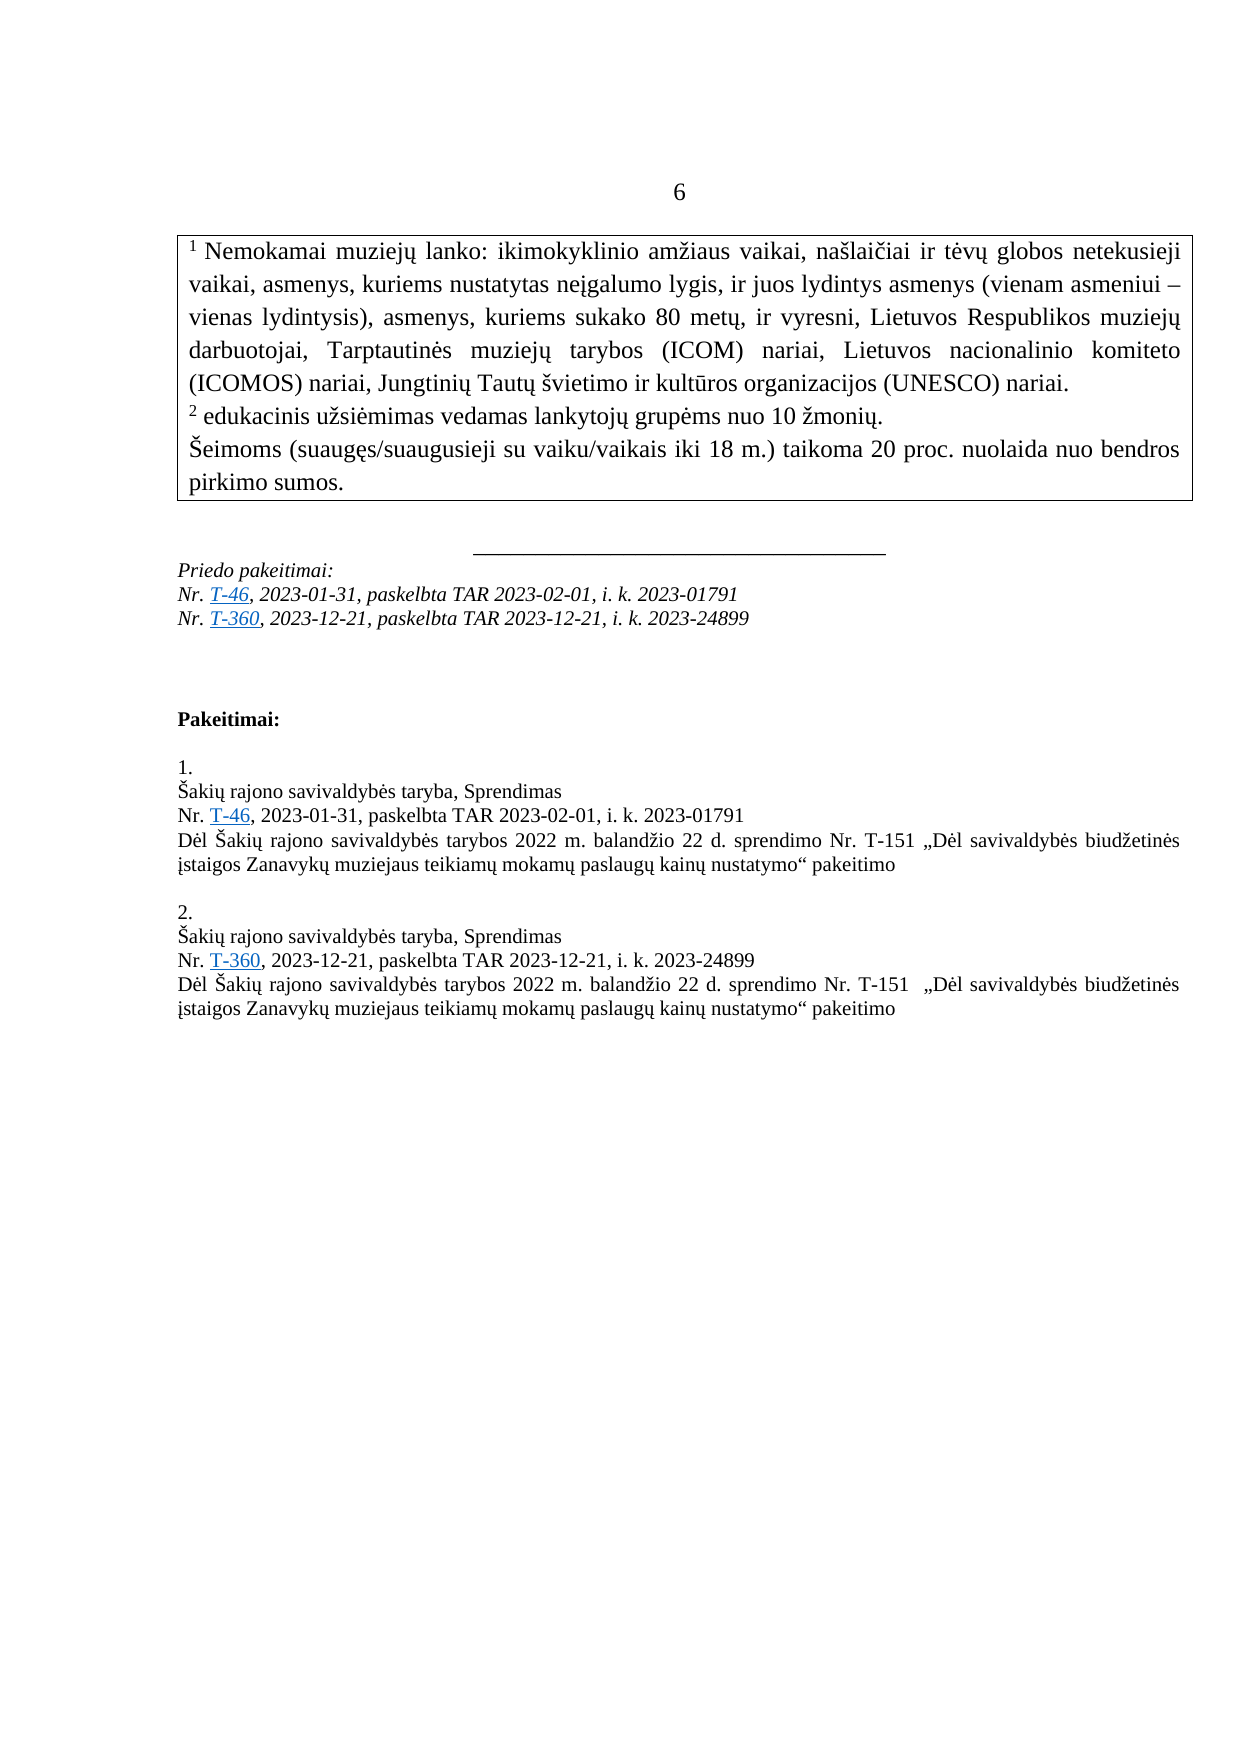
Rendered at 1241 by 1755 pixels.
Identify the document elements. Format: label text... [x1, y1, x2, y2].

text Nr. T-360, 2023-12-21, paskelbta TAR 2023-12-21, i. k. 2023-24899 [177, 948, 1181, 972]
text Pakeitimai: [177, 707, 1181, 731]
text 1. [177, 755, 1181, 779]
text Šakių rajono savivaldybės taryba, Sprendimas [177, 924, 1181, 948]
text _________________________________ [177, 529, 1181, 558]
text Dėl Šakių rajono savivaldybės tarybos 2022 m. balandžio 22 d. sprendimo Nr. T-151 „Dėl savivaldybės biudžetinės įstaigos Zanavykų muziejaus teikiamų mokamų paslaugų kainų nustatymo“ pakeitimo [177, 972, 1181, 1020]
text 2. [177, 900, 1181, 924]
text Nr. T-360, 2023-12-21, paskelbta TAR 2023-12-21, i. k. 2023-24899 [177, 606, 1181, 630]
text Dėl Šakių rajono savivaldybės tarybos 2022 m. balandžio 22 d. sprendimo Nr. T-151 „Dėl savivaldybės biudžetinės įstaigos Zanavykų muziejaus teikiamų mokamų paslaugų kainų nustatymo“ pakeitimo [177, 827, 1181, 876]
text Priedo pakeitimai: [177, 558, 1181, 582]
text Nr. T-46, 2023-01-31, paskelbta TAR 2023-02-01, i. k. 2023-01791 [177, 803, 1181, 827]
text Nr. T-46, 2023-01-31, paskelbta TAR 2023-02-01, i. k. 2023-01791 [177, 582, 1181, 606]
text Šakių rajono savivaldybės taryba, Sprendimas [177, 779, 1181, 803]
table_cell 1 Nemokamai muziejų lanko: ikimokyklinio amžiaus vaikai, našlaičiai ir tėvų globos netekusieji vaikai, asmenys, kuriems nustatytas neįgalumo lygis, ir juos lydintys asmenys (vienam asmeniui – vienas lydintysis), asmenys, kuriems sukako 80 metų, ir vyresni, Lietuvos Respublikos muziejų darbuotojai, Tarptautinės muziejų tarybos (ICOM) nariai, Lietuvos nacionalinio komiteto (ICOMOS) nariai, Jungtinių Tautų švietimo ir kultūros organizacijos (UNESCO) nariai. 2 edukacinis užsiėmimas vedamas lankytojų grupėms nuo 10 žmonių. Šeimoms (suaugęs/suaugusieji su vaiku/vaikais iki 18 m.) taikoma 20 proc. nuolaida nuo bendros pirkimo sumos. [178, 236, 1192, 500]
